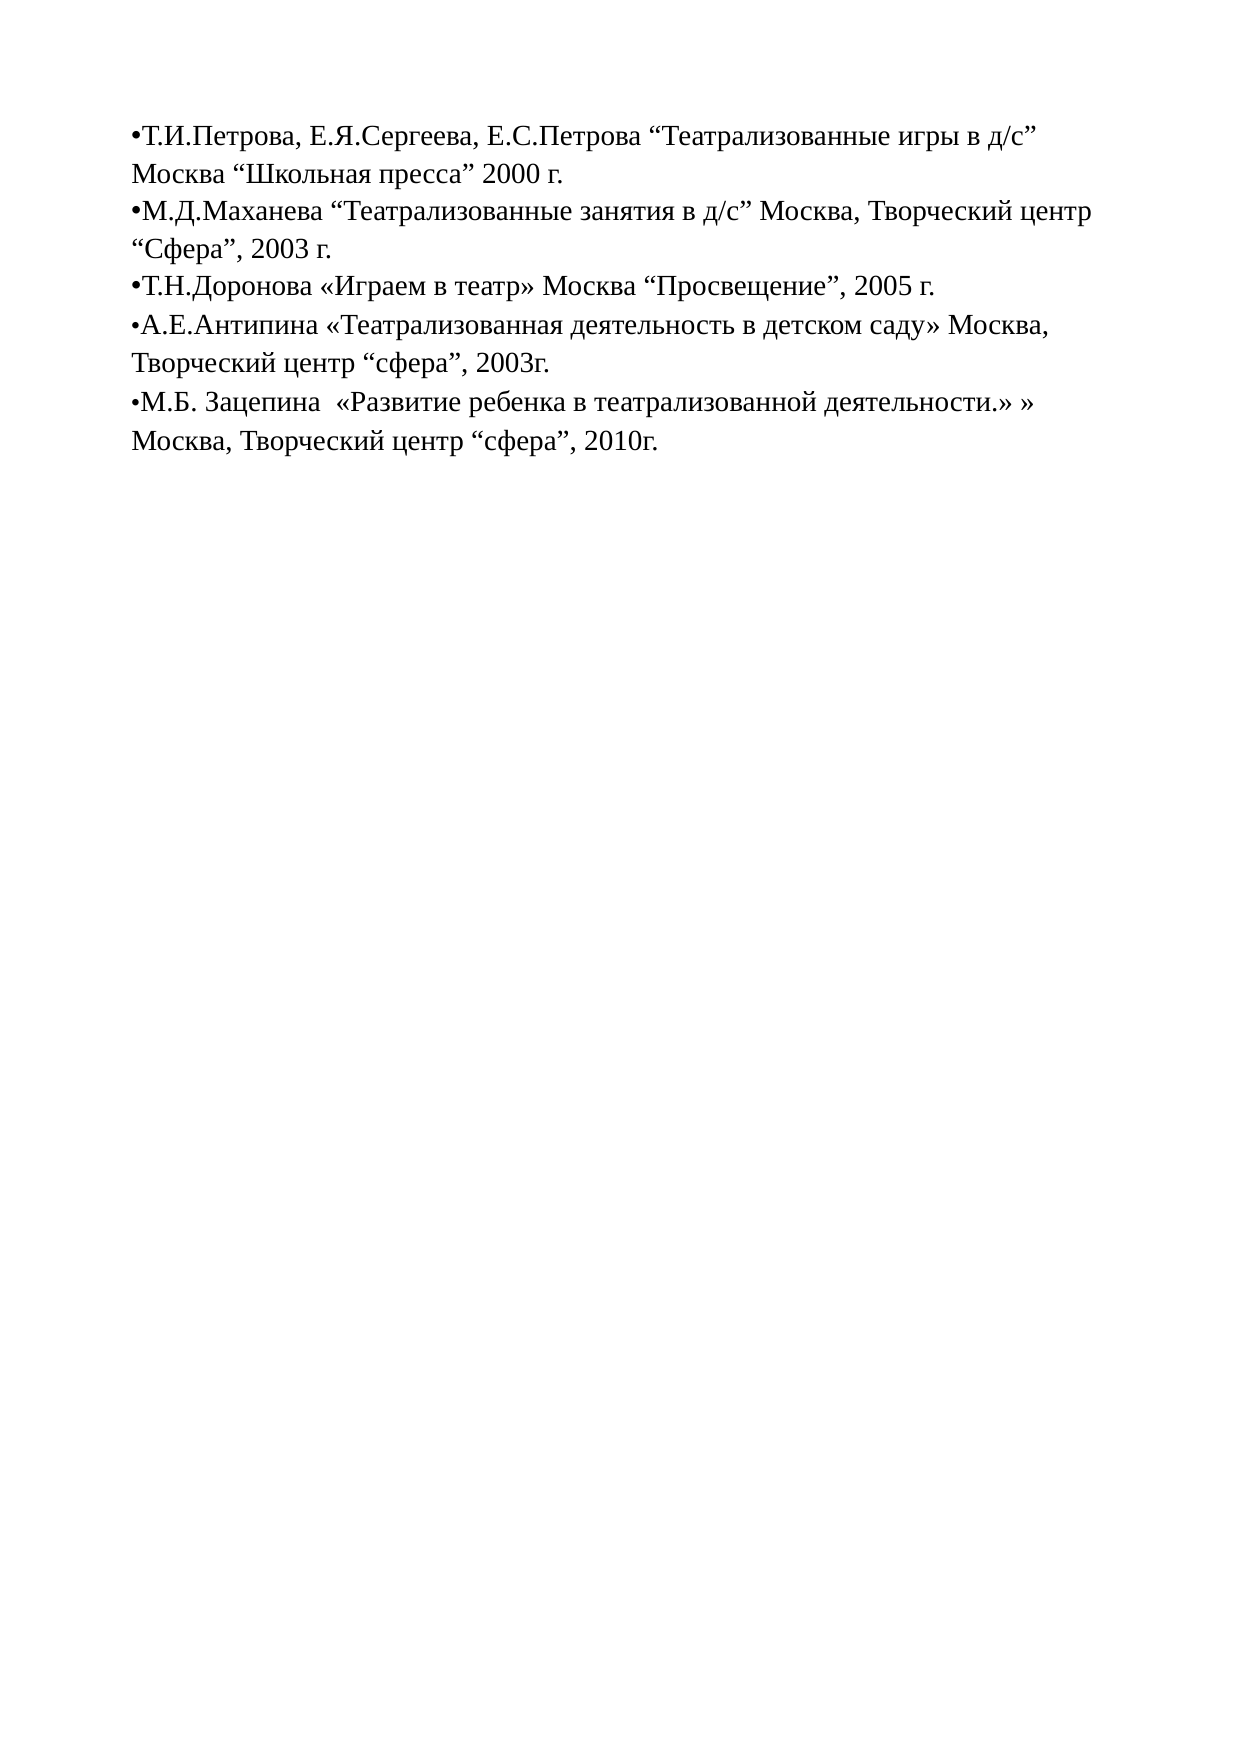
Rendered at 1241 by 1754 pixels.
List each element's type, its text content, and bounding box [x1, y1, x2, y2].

list М.Д.Маханева “Театрализованные занятия в д/с” Москва, Творческий центр “Сфера”, 2003 г. [131, 193, 1123, 264]
list Т.И.Петрова, Е.Я.Сергеева, Е.С.Петрова “Театрализованные игры в д/с” Москва “Школьная пресса” 2000 г. [131, 118, 1123, 189]
list Т.Н.Доронова «Играем в театр» Москва “Просвещение”, 2005 г. [131, 268, 1123, 302]
list М.Б. Зацепина «Развитие ребенка в театрализованной деятельности.» » Москва, Творческий центр “сфера”, 2010г. [131, 383, 1123, 456]
list А.Е.Антипина «Театрализованная деятельность в детском саду» Москва, Творческий центр “сфера”, 2003г. [131, 306, 1123, 379]
